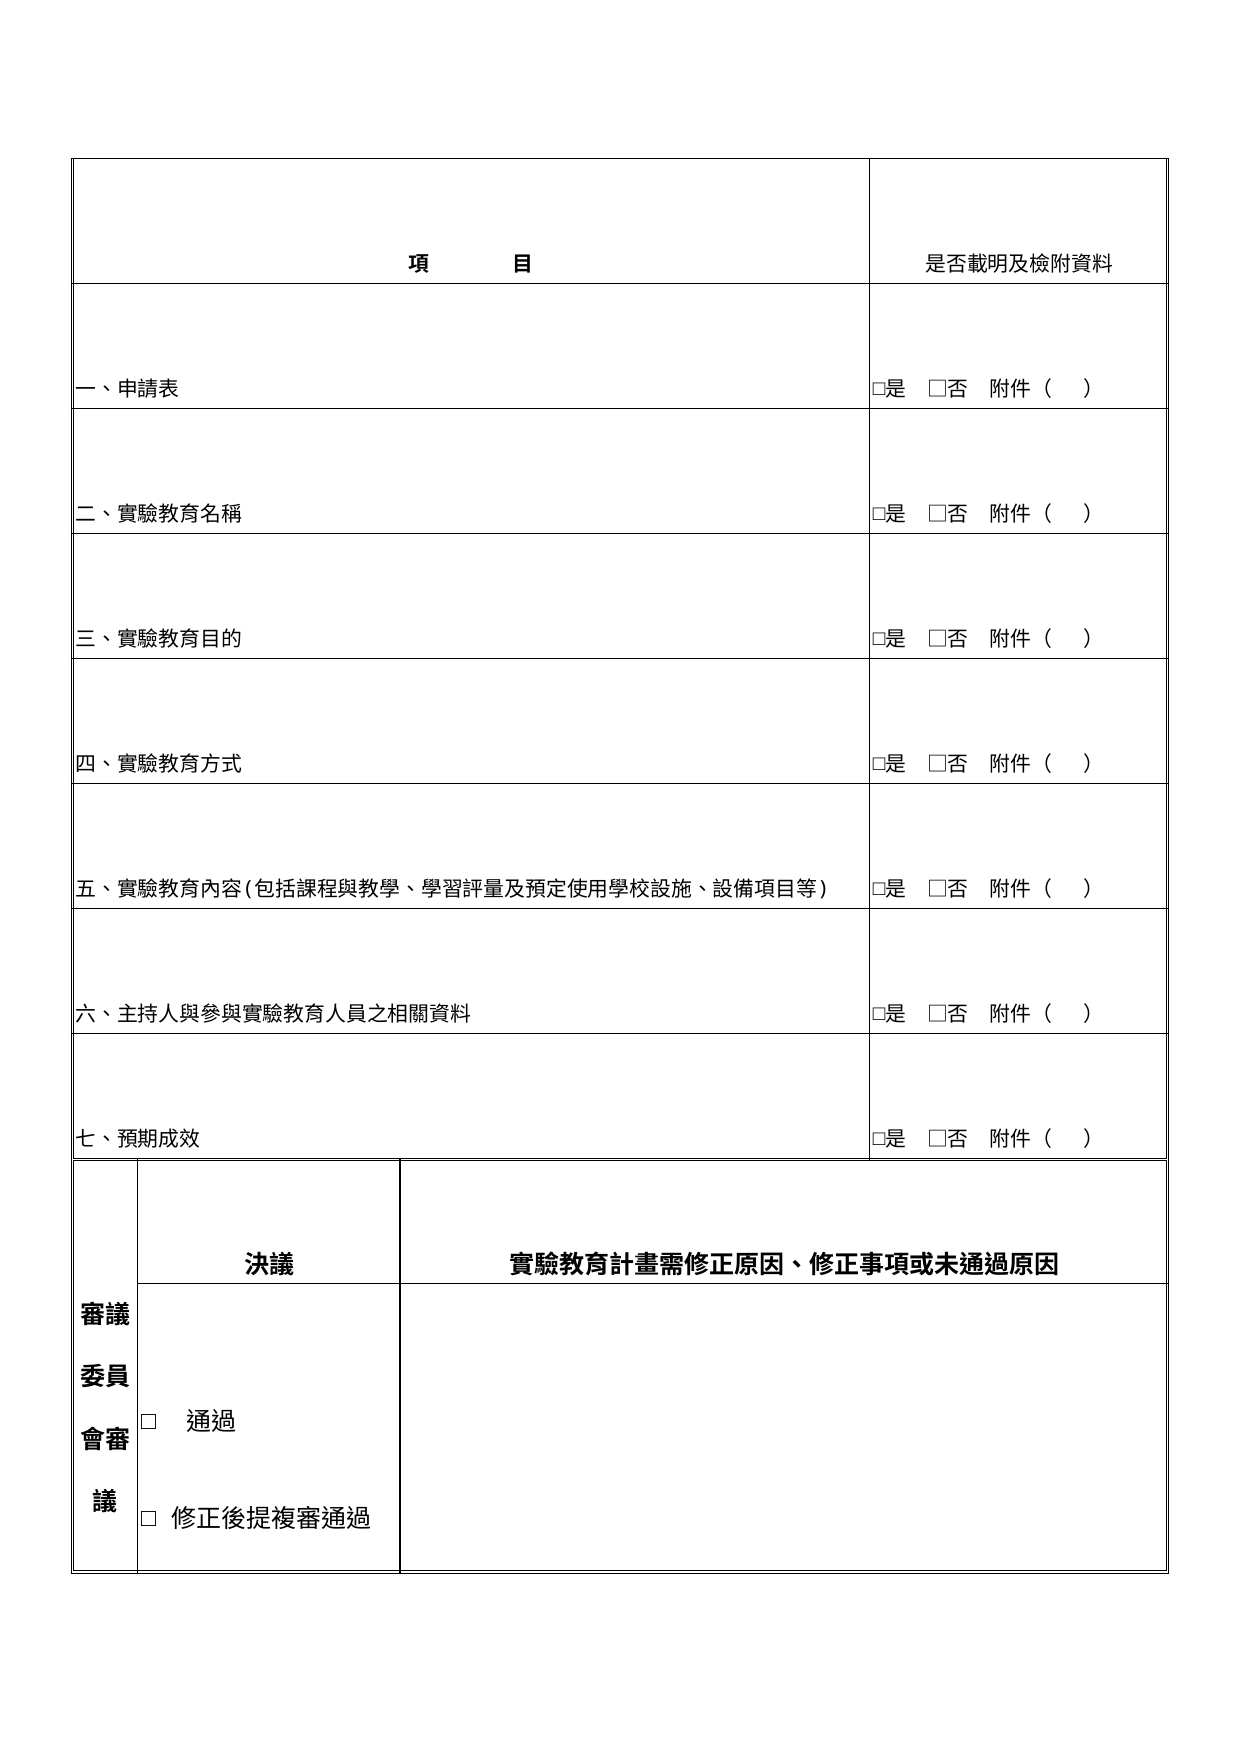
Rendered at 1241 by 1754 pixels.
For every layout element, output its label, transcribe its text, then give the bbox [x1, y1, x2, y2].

table_cell □ 通過 □ 修正後提複審通過 [138, 1284, 399, 1570]
table_cell □是 □否 附件（ ） [870, 659, 1166, 783]
table_cell 六、主持人與參與實驗教育人員之相關資料 [74, 909, 869, 1033]
table_cell □是 □否 附件（ ） [870, 1034, 1166, 1158]
table_cell □是 □否 附件（ ） [870, 534, 1166, 658]
table_cell 二、實驗教育名稱 [74, 409, 869, 533]
table_cell □是 □否 附件（ ） [870, 909, 1166, 1033]
table_cell 實驗教育計畫需修正原因、修正事項或未通過原因 [401, 1161, 1166, 1283]
table_cell 一、申請表 [74, 284, 869, 408]
table_cell □是 □否 附件（ ） [870, 784, 1166, 908]
table_cell 四、實驗教育方式 [74, 659, 869, 783]
table_cell 五、實驗教育內容(包括課程與教學、學習評量及預定使用學校設施、設備項目等) [74, 784, 869, 908]
table_cell 七、預期成效 [74, 1034, 869, 1158]
table_cell □是 □否 附件（ ） [870, 409, 1166, 533]
table_cell 是否載明及檢附資料 [870, 159, 1166, 283]
table_cell 決議 [138, 1161, 399, 1283]
table_cell 審議委員會審議 [74, 1161, 137, 1570]
table_cell 項 目 [74, 159, 869, 283]
table_cell [401, 1284, 1166, 1570]
table_cell □是 □否 附件（ ） [870, 284, 1166, 408]
table_cell 三、實驗教育目的 [74, 534, 869, 658]
